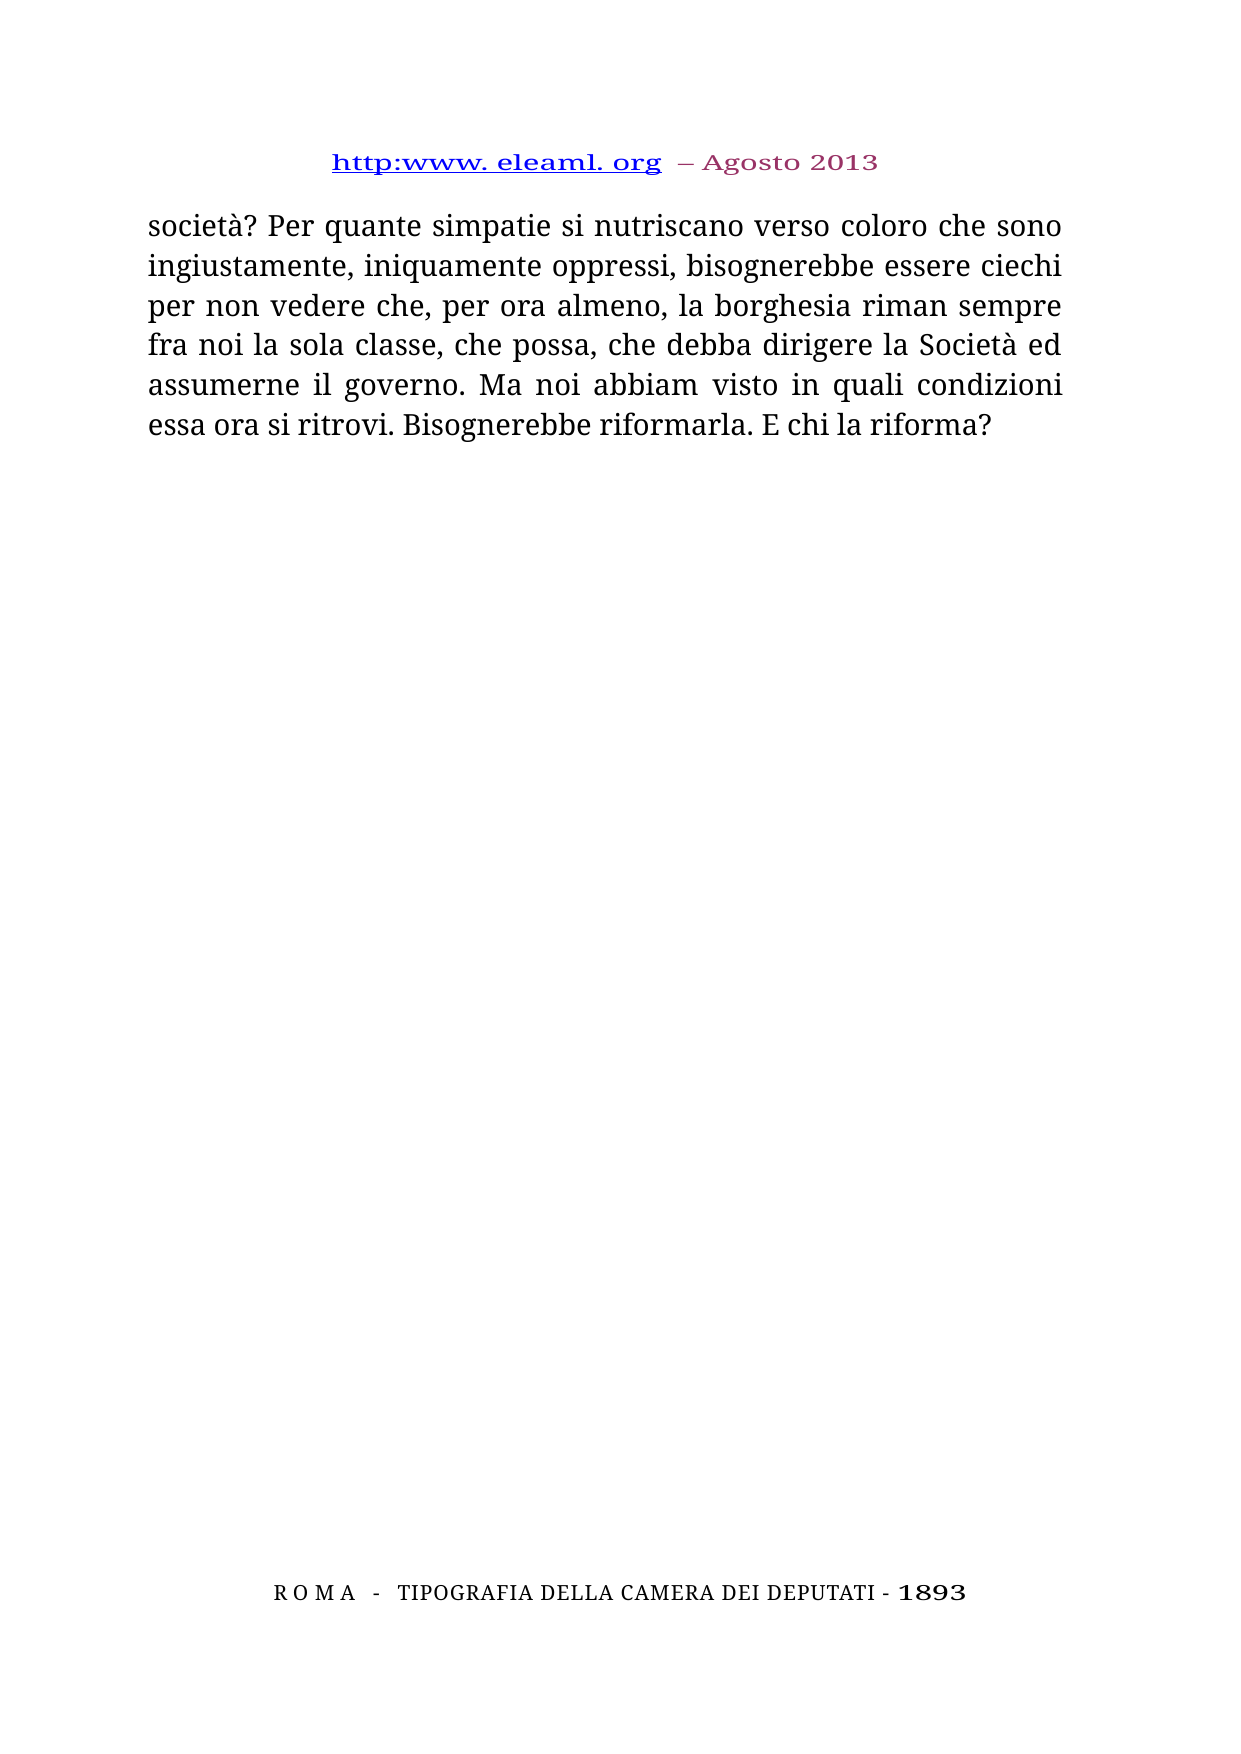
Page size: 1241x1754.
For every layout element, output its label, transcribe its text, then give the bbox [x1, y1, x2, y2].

text società? Per quante simpatie si nutriscano verso coloro che sono ingiustamente, iniquamente oppressi, bisognerebbe essere ciechi per non vedere che, per ora almeno, la borghesia riman sempre fra noi la sola classe, che possa, che debba dirigere la Società ed assumerne il governo. Ma noi abbiam visto in quali condizioni essa ora si ritrovi. Bisognerebbe riformarla. E chi la riforma? [148, 206, 1063, 444]
